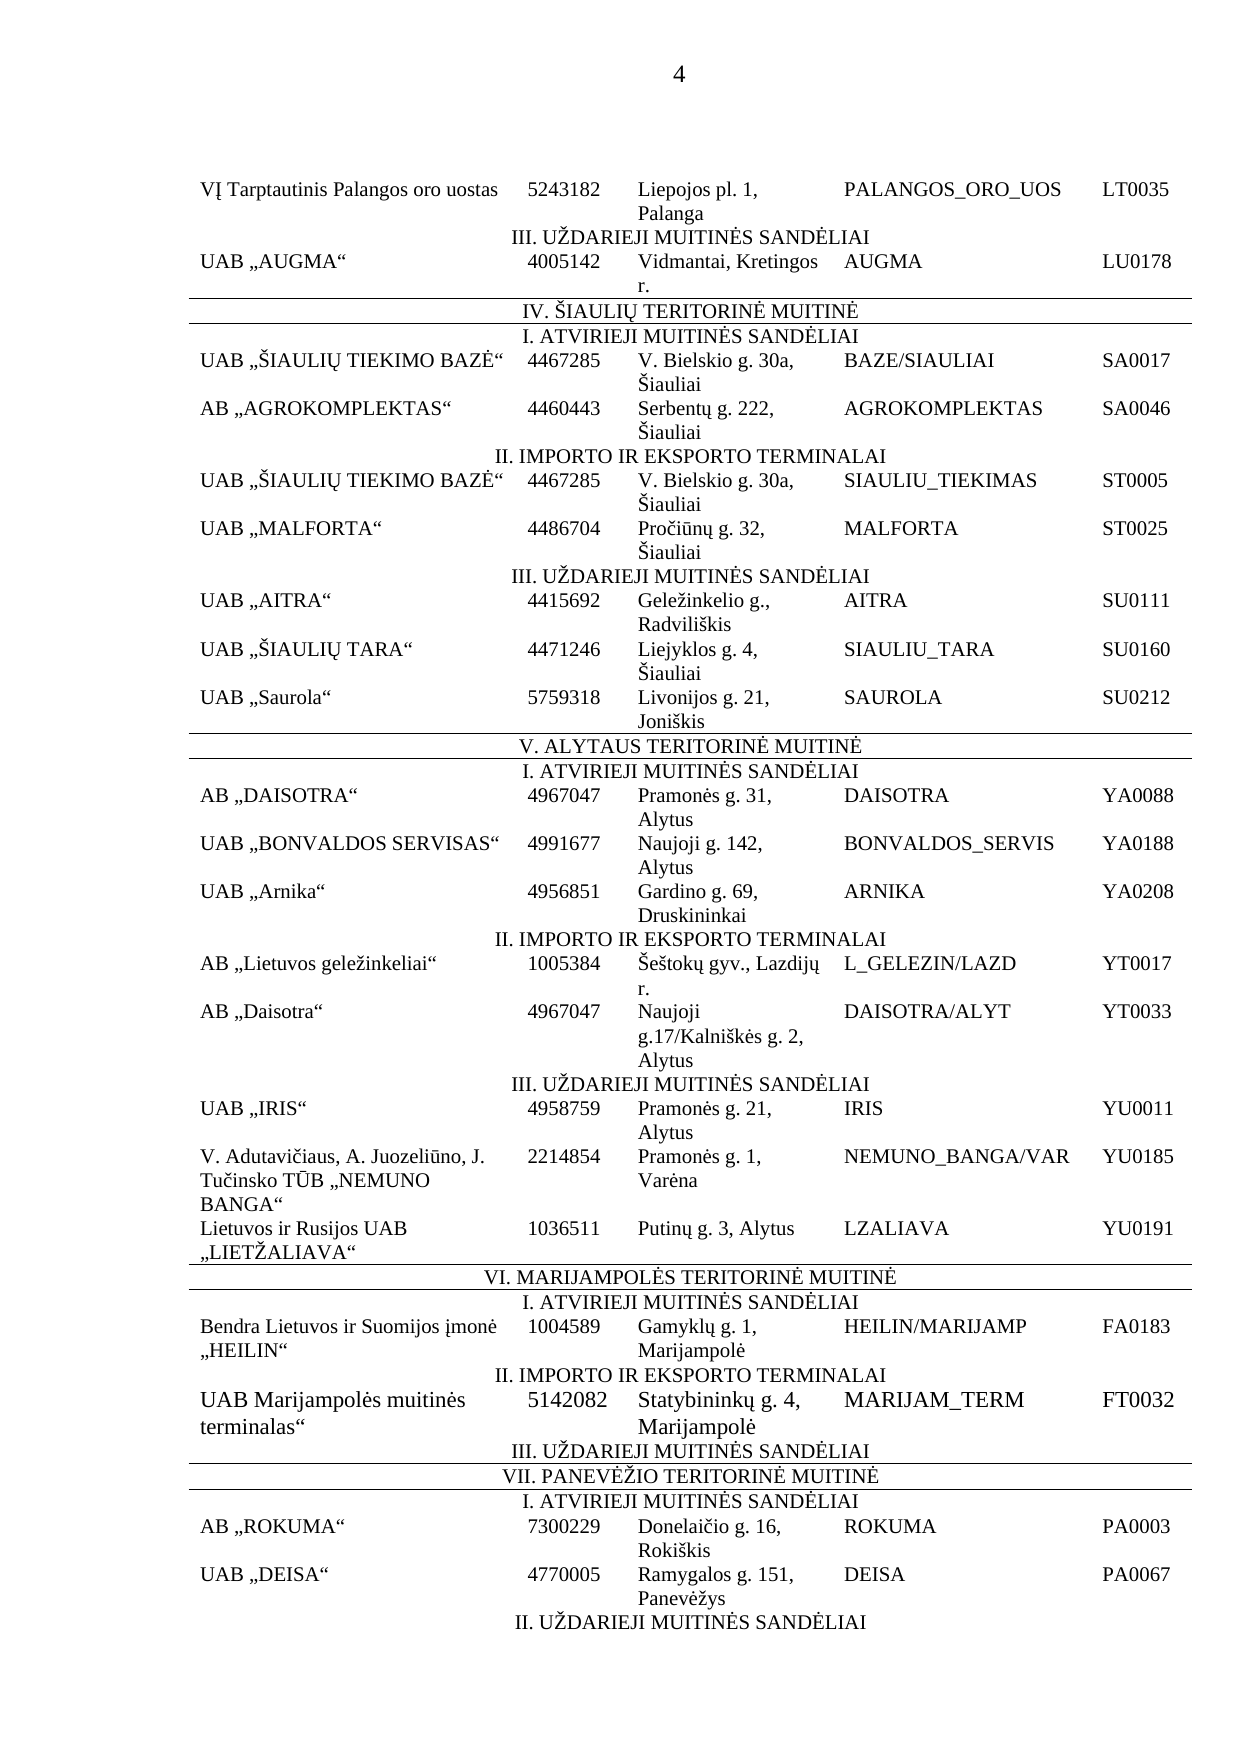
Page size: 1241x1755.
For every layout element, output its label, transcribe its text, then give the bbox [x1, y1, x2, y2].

table_cell V. Bielskio g. 30a, Šiauliai [626, 468, 833, 516]
table_cell BAZE/SIAULIAI [833, 348, 1091, 396]
table_cell AB „ROKUMA“ [189, 1514, 516, 1562]
table_cell AB „DAISOTRA“ [189, 783, 516, 831]
table_cell DAISOTRA/ALYT [833, 1000, 1091, 1072]
table_cell LZALIAVA [833, 1216, 1091, 1264]
table_cell PA0003 [1091, 1514, 1192, 1562]
table_cell YU0011 [1091, 1096, 1192, 1144]
table_cell II. IMPORTO IR EKSPORTO TERMINALAI [189, 927, 1192, 951]
table_cell ST0025 [1091, 516, 1192, 564]
table_cell UAB „ŠIAULIŲ TIEKIMO BAZĖ“ [189, 348, 516, 396]
table_cell Liepojos pl. 1, Palanga [626, 177, 833, 225]
table_cell I. ATVIRIEJI MUITINĖS SANDĖLIAI [189, 1290, 1192, 1314]
table_cell AB „AGROKOMPLEKTAS“ [189, 396, 516, 444]
table_cell 4415692 [516, 588, 626, 636]
table_cell YA0088 [1091, 783, 1192, 831]
table_cell V. ALYTAUS TERITORINĖ MUITINĖ [189, 734, 1192, 758]
table_cell 4467285 [516, 348, 626, 396]
table_cell 4991677 [516, 831, 626, 879]
table_cell SU0160 [1091, 636, 1192, 684]
table_cell UAB „ŠIAULIŲ TIEKIMO BAZĖ“ [189, 468, 516, 516]
table_cell Ramygalos g. 151, Panevėžys [626, 1562, 833, 1610]
table_cell Bendra Lietuvos ir Suomijos įmonė „HEILIN“ [189, 1314, 516, 1362]
table_cell 4958759 [516, 1096, 626, 1144]
table_cell BONVALDOS_SERVIS [833, 831, 1091, 879]
table_cell YU0185 [1091, 1144, 1192, 1216]
table_cell 4967047 [516, 783, 626, 831]
table_cell Pramonės g. 1, Varėna [626, 1144, 833, 1216]
table_cell ST0005 [1091, 468, 1192, 516]
table_cell II. IMPORTO IR EKSPORTO TERMINALAI [189, 444, 1192, 468]
table_cell UAB „IRIS“ [189, 1096, 516, 1144]
table_cell Lietuvos ir Rusijos UAB „LIETŽALIAVA“ [189, 1216, 516, 1264]
table_cell Donelaičio g. 16, Rokiškis [626, 1514, 833, 1562]
table_cell ROKUMA [833, 1514, 1091, 1562]
table_cell UAB „DEISA“ [189, 1562, 516, 1610]
table_cell AB „Daisotra“ [189, 1000, 516, 1072]
table_cell II. IMPORTO IR EKSPORTO TERMINALAI [189, 1363, 1192, 1387]
table_cell VĮ Tarptautinis Palangos oro uostas [189, 177, 516, 225]
table_cell DEISA [833, 1562, 1091, 1610]
table_cell Putinų g. 3, Alytus [626, 1216, 833, 1264]
table_cell PA0067 [1091, 1562, 1192, 1610]
table_cell Serbentų g. 222, Šiauliai [626, 396, 833, 444]
table_cell AITRA [833, 588, 1091, 636]
table_cell YT0033 [1091, 1000, 1192, 1072]
table_cell YU0191 [1091, 1216, 1192, 1264]
table_cell SU0212 [1091, 685, 1192, 733]
table_cell AUGMA [833, 249, 1091, 297]
table_cell SA0017 [1091, 348, 1192, 396]
table_cell III. UŽDARIEJI MUITINĖS SANDĖLIAI [189, 225, 1192, 249]
table_cell SU0111 [1091, 588, 1192, 636]
table_cell Pročiūnų g. 32, Šiauliai [626, 516, 833, 564]
table_cell V. Bielskio g. 30a, Šiauliai [626, 348, 833, 396]
table_cell SAUROLA [833, 685, 1091, 733]
table_cell LT0035 [1091, 177, 1192, 225]
table_cell IRIS [833, 1096, 1091, 1144]
table_cell I. ATVIRIEJI MUITINĖS SANDĖLIAI [189, 759, 1192, 783]
table_cell 1004589 [516, 1314, 626, 1362]
table_cell Pramonės g. 31, Alytus [626, 783, 833, 831]
table_cell Vidmantai, Kretingos r. [626, 249, 833, 297]
table_cell 4460443 [516, 396, 626, 444]
table_cell Gamyklų g. 1, Marijampolė [626, 1314, 833, 1362]
table_cell Naujoji g. 142, Alytus [626, 831, 833, 879]
table_cell HEILIN/MARIJAMP [833, 1314, 1091, 1362]
table_cell UAB „MALFORTA“ [189, 516, 516, 564]
table_cell NEMUNO_BANGA/VAR [833, 1144, 1091, 1216]
table_cell Pramonės g. 21, Alytus [626, 1096, 833, 1144]
table_cell 4486704 [516, 516, 626, 564]
table_cell 4967047 [516, 1000, 626, 1072]
table_cell I. ATVIRIEJI MUITINĖS SANDĖLIAI [189, 1490, 1192, 1513]
table_cell L_GELEZIN/LAZD [833, 951, 1091, 999]
table_cell PALANGOS_ORO_UOS [833, 177, 1091, 225]
table_cell 7300229 [516, 1514, 626, 1562]
table_cell SIAULIU_TARA [833, 636, 1091, 684]
table_cell Geležinkelio g., Radviliškis [626, 588, 833, 636]
table_cell 4467285 [516, 468, 626, 516]
table_cell 5759318 [516, 685, 626, 733]
table_cell Gardino g. 69, Druskininkai [626, 879, 833, 927]
table_cell Livonijos g. 21, Joniškis [626, 685, 833, 733]
table_cell Šeštokų gyv., Lazdijų r. [626, 951, 833, 999]
table_cell AB „Lietuvos geležinkeliai“ [189, 951, 516, 999]
table_cell DAISOTRA [833, 783, 1091, 831]
table_cell UAB „Saurola“ [189, 685, 516, 733]
table_cell 1036511 [516, 1216, 626, 1264]
table_cell II. UŽDARIEJI MUITINĖS SANDĖLIAI [189, 1610, 1192, 1634]
table_cell UAB „AITRA“ [189, 588, 516, 636]
table_cell YT0017 [1091, 951, 1192, 999]
table_cell 5142082 [516, 1387, 626, 1439]
table_cell UAB „Arnika“ [189, 879, 516, 927]
table_cell AGROKOMPLEKTAS [833, 396, 1091, 444]
table_cell UAB „AUGMA“ [189, 249, 516, 297]
table_cell ARNIKA [833, 879, 1091, 927]
table_cell SA0046 [1091, 396, 1192, 444]
table_cell 2214854 [516, 1144, 626, 1216]
table_cell FT0032 [1091, 1387, 1192, 1439]
table_cell FA0183 [1091, 1314, 1192, 1362]
table_cell UAB Marijampolės muitinės terminalas“ [189, 1387, 516, 1439]
table_cell V. Adutavičiaus, A. Juozeliūno, J. Tučinsko TŪB „NEMUNO BANGA“ [189, 1144, 516, 1216]
table_cell 4770005 [516, 1562, 626, 1610]
table_cell III. UŽDARIEJI MUITINĖS SANDĖLIAI [189, 1072, 1192, 1096]
table_cell UAB „BONVALDOS SERVISAS“ [189, 831, 516, 879]
table_cell VI. MARIJAMPOLĖS TERITORINĖ MUITINĖ [189, 1265, 1192, 1289]
table_cell MARIJAM_TERM [833, 1387, 1091, 1439]
table_cell 4005142 [516, 249, 626, 297]
table_cell YA0188 [1091, 831, 1192, 879]
table_cell I. ATVIRIEJI MUITINĖS SANDĖLIAI [189, 324, 1192, 348]
table_cell Liejyklos g. 4, Šiauliai [626, 636, 833, 684]
table_cell 5243182 [516, 177, 626, 225]
table_cell III. UŽDARIEJI MUITINĖS SANDĖLIAI [189, 564, 1192, 588]
table_cell MALFORTA [833, 516, 1091, 564]
table_cell III. UŽDARIEJI MUITINĖS SANDĖLIAI [189, 1439, 1192, 1463]
table_cell 4956851 [516, 879, 626, 927]
table_cell SIAULIU_TIEKIMAS [833, 468, 1091, 516]
table_cell Statybininkų g. 4, Marijampolė [626, 1387, 833, 1439]
table_cell UAB „ŠIAULIŲ TARA“ [189, 636, 516, 684]
table_cell VII. PANEVĖŽIO TERITORINĖ MUITINĖ [189, 1464, 1192, 1488]
table_cell 1005384 [516, 951, 626, 999]
table_cell LU0178 [1091, 249, 1192, 297]
table_cell Naujoji g.17/Kalniškės g. 2, Alytus [626, 1000, 833, 1072]
table_cell IV. ŠIAULIŲ TERITORINĖ MUITINĖ [189, 299, 1192, 323]
table_cell 4471246 [516, 636, 626, 684]
table_cell YA0208 [1091, 879, 1192, 927]
